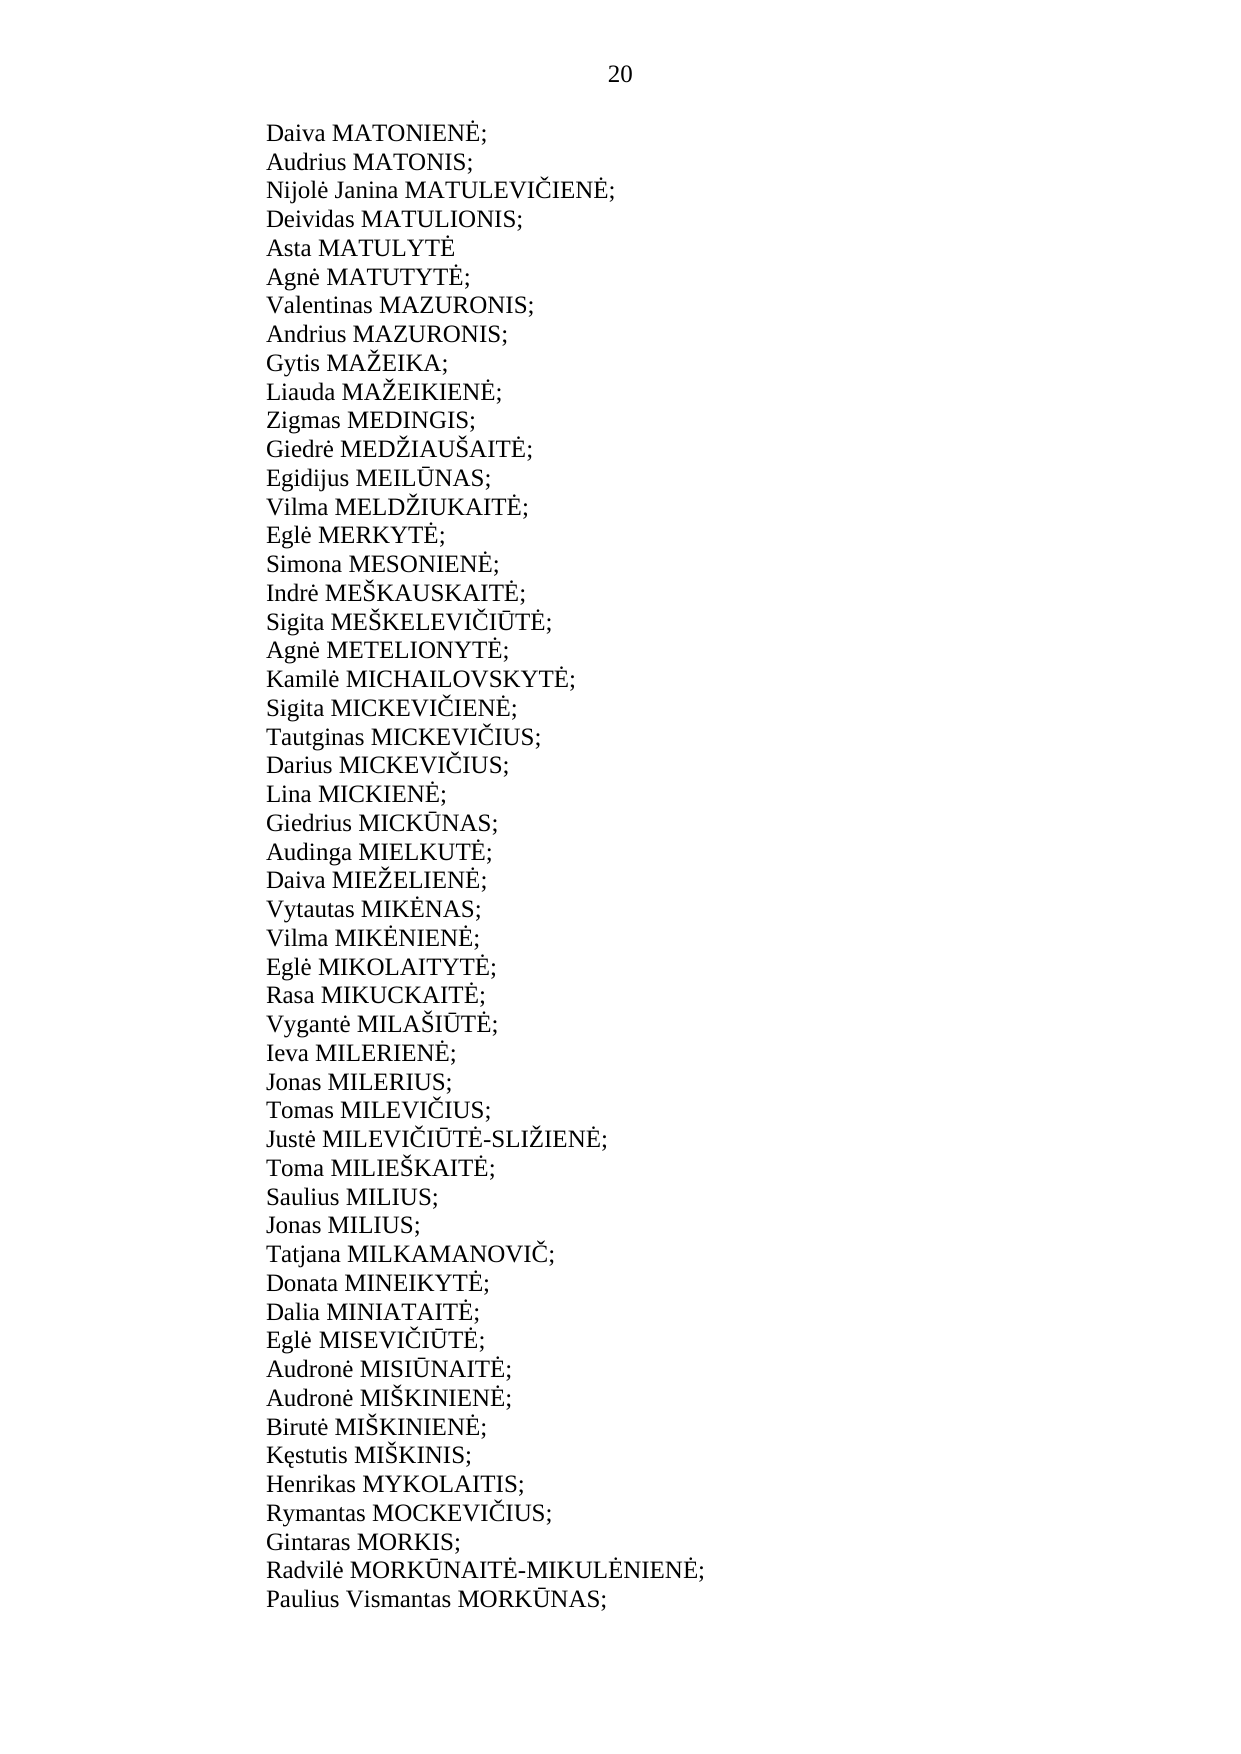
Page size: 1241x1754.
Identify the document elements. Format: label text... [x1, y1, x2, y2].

text Eglė MIKOLAITYTĖ; [177, 952, 1063, 981]
text Kamilė MICHAILOVSKYTĖ; [177, 664, 1063, 693]
text Asta MATULYTĖ [177, 233, 1063, 262]
text Paulius Vismantas MORKŪNAS; [177, 1584, 1063, 1613]
text Tatjana MILKAMANOVIČ; [177, 1239, 1063, 1268]
text Deividas MATULIONIS; [177, 204, 1063, 233]
text Nijolė Janina MATULEVIČIENĖ; [177, 176, 1063, 204]
text Agnė METELIONYTĖ; [177, 636, 1063, 664]
text Simona MESONIENĖ; [177, 549, 1063, 578]
text Andrius MAZURONIS; [177, 319, 1063, 348]
text Tomas MILEVIČIUS; [177, 1096, 1063, 1124]
text Indrė MEŠKAUSKAITĖ; [177, 578, 1063, 607]
text Giedrė MEDŽIAUŠAITĖ; [177, 434, 1063, 463]
text Sigita MEŠKELEVIČIŪTĖ; [177, 607, 1063, 636]
text Gintaras MORKIS; [177, 1527, 1063, 1556]
text Valentinas MAZURONIS; [177, 291, 1063, 319]
text Ieva MILERIENĖ; [177, 1038, 1063, 1067]
text Saulius MILIUS; [177, 1182, 1063, 1211]
text Justė MILEVIČIŪTĖ-SLIŽIENĖ; [177, 1124, 1063, 1153]
text Audinga MIELKUTĖ; [177, 837, 1063, 866]
text Rymantas MOCKEVIČIUS; [177, 1498, 1063, 1527]
text Eglė MERKYTĖ; [177, 521, 1063, 549]
text Jonas MILERIUS; [177, 1067, 1063, 1096]
text Eglė MISEVIČIŪTĖ; [177, 1326, 1063, 1354]
text Daiva MATONIENĖ; [177, 118, 1063, 147]
text Dalia MINIATAITĖ; [177, 1297, 1063, 1326]
text Tautginas MICKEVIČIUS; [177, 722, 1063, 751]
text Daiva MIEŽELIENĖ; [177, 866, 1063, 894]
text Vilma MELDŽIUKAITĖ; [177, 492, 1063, 521]
text Agnė MATUTYTĖ; [177, 262, 1063, 291]
text Vygantė MILAŠIŪTĖ; [177, 1009, 1063, 1038]
text Liauda MAŽEIKIENĖ; [177, 377, 1063, 406]
text Zigmas MEDINGIS; [177, 406, 1063, 434]
text Donata MINEIKYTĖ; [177, 1268, 1063, 1297]
text Audronė MIŠKINIENĖ; [177, 1383, 1063, 1412]
text Gytis MAŽEIKA; [177, 348, 1063, 377]
text Toma MILIEŠKAITĖ; [177, 1153, 1063, 1182]
text Audronė MISIŪNAITĖ; [177, 1354, 1063, 1383]
text Giedrius MICKŪNAS; [177, 808, 1063, 837]
text Audrius MATONIS; [177, 147, 1063, 176]
text Vytautas MIKĖNAS; [177, 894, 1063, 923]
text Vilma MIKĖNIENĖ; [177, 923, 1063, 952]
text Henrikas MYKOLAITIS; [177, 1469, 1063, 1498]
text Sigita MICKEVIČIENĖ; [177, 693, 1063, 722]
text Jonas MILIUS; [177, 1211, 1063, 1239]
text Kęstutis MIŠKINIS; [177, 1441, 1063, 1469]
text Radvilė MORKŪNAITĖ-MIKULĖNIENĖ; [177, 1556, 1063, 1584]
text Egidijus MEILŪNAS; [177, 463, 1063, 492]
text Rasa MIKUCKAITĖ; [177, 981, 1063, 1009]
text Birutė MIŠKINIENĖ; [177, 1412, 1063, 1441]
text Lina MICKIENĖ; [177, 779, 1063, 808]
text Darius MICKEVIČIUS; [177, 751, 1063, 779]
